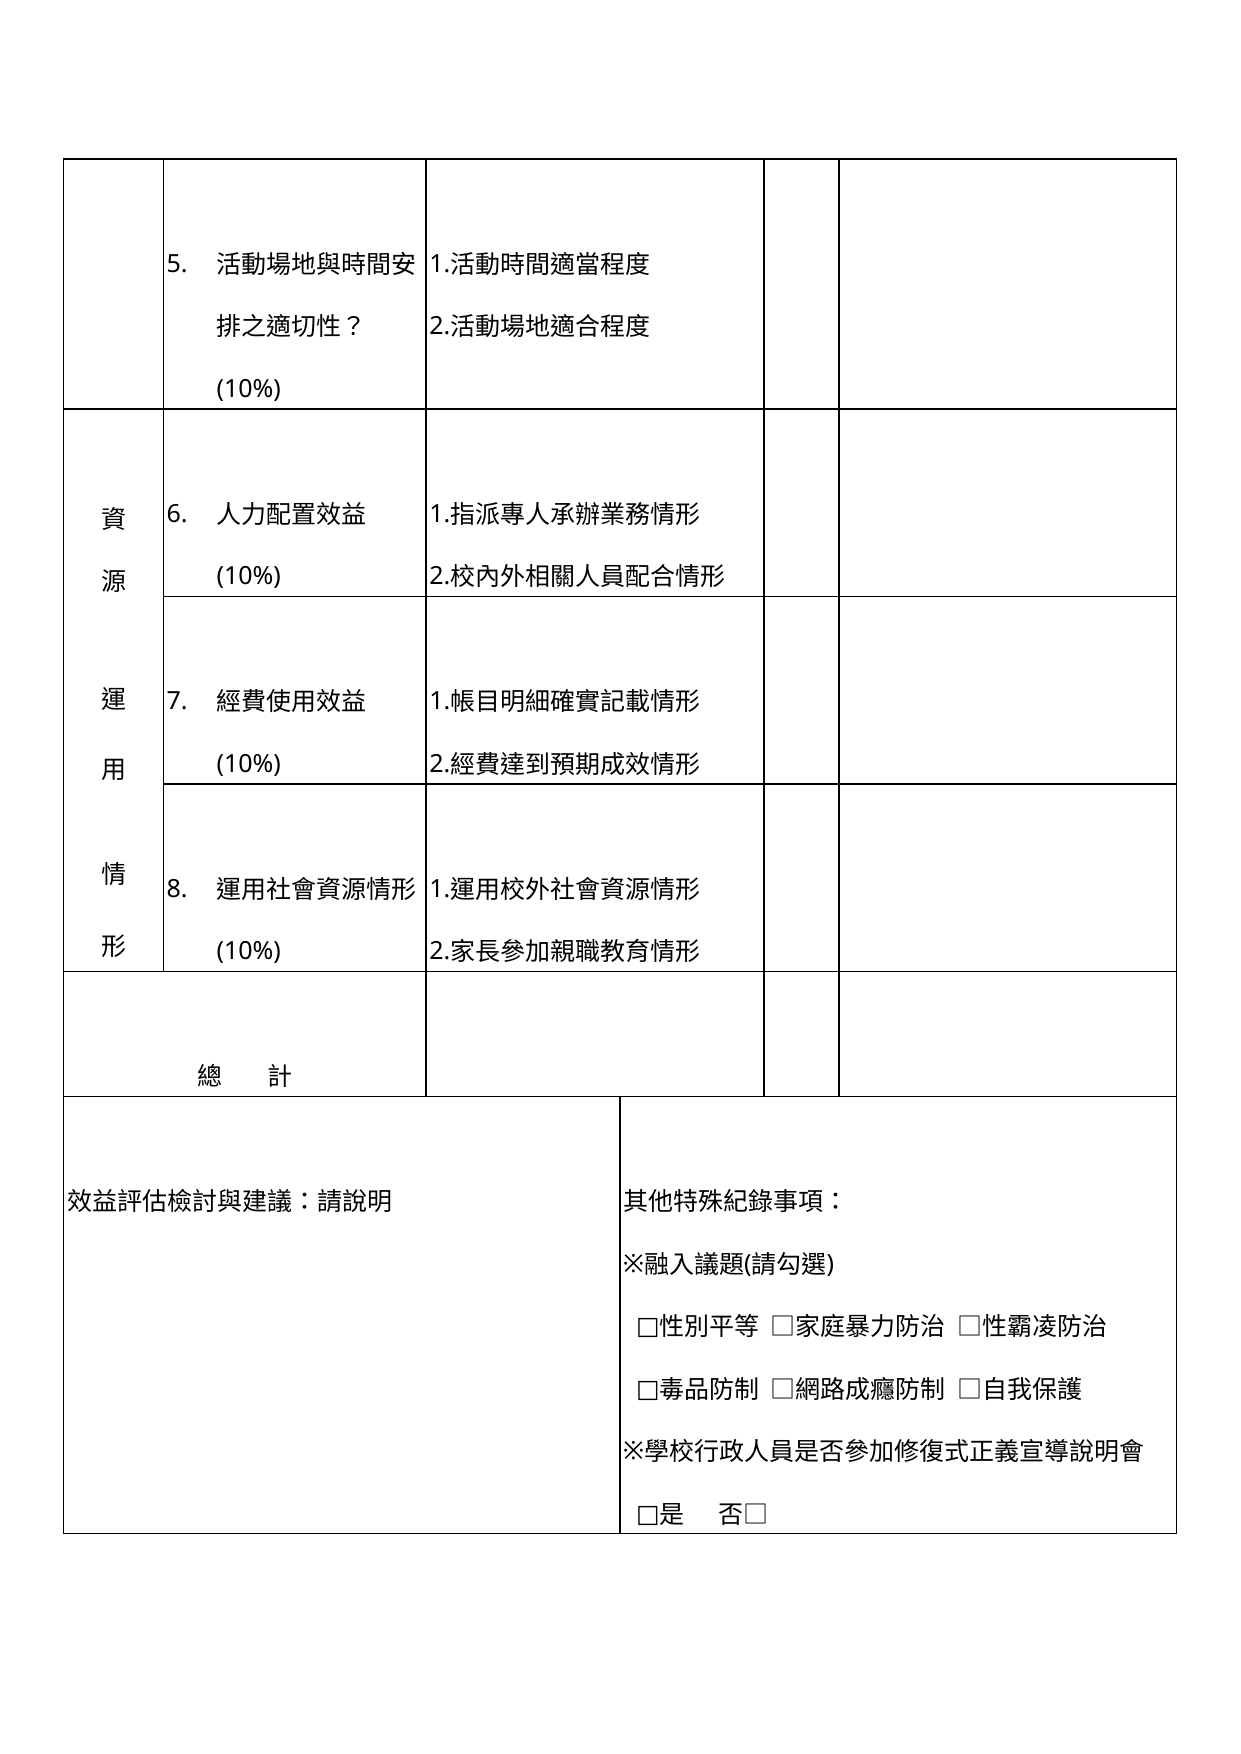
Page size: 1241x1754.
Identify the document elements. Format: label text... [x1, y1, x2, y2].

table_cell [765, 972, 838, 1096]
table_cell 其他特殊紀錄事項： ※融入議題(請勾選) □性別平等 □家庭暴力防治 □性霸凌防治 □毒品防制 □網路成癮防制 □自我保護 ※學校行政人員是否參加修復式正義宣導說明會 □是 否□ [621, 1097, 1176, 1533]
table_cell 1.活動時間適當程度 2.活動場地適合程度 [427, 160, 763, 408]
table_cell 經費使用效益(10%) [164, 597, 425, 783]
table_cell [64, 160, 163, 408]
table_cell 資 源 運 用 情 形 [64, 410, 163, 971]
table_cell [427, 972, 763, 1096]
table_cell [840, 160, 1176, 408]
table_cell 人力配置效益(10%) [164, 410, 425, 596]
table_cell 運用社會資源情形(10%) [164, 785, 425, 971]
table_cell [765, 785, 838, 971]
table_cell [765, 597, 838, 783]
table_cell 1.帳目明細確實記載情形 2.經費達到預期成效情形 [427, 597, 763, 783]
table_cell 活動場地與時間安排之適切性？(10%) [164, 160, 425, 408]
table_cell [765, 410, 838, 596]
table_cell 1.運用校外社會資源情形 2.家長參加親職教育情形 [427, 785, 763, 971]
table_cell 1.指派專人承辦業務情形 2.校內外相關人員配合情形 [427, 410, 763, 596]
table_cell 效益評估檢討與建議：請說明 [64, 1097, 619, 1533]
table_cell [840, 785, 1176, 971]
table_cell [840, 597, 1176, 783]
table_cell [840, 972, 1176, 1096]
table_cell 總 計 [64, 972, 425, 1096]
table_cell [840, 410, 1176, 596]
table_cell [765, 160, 838, 408]
